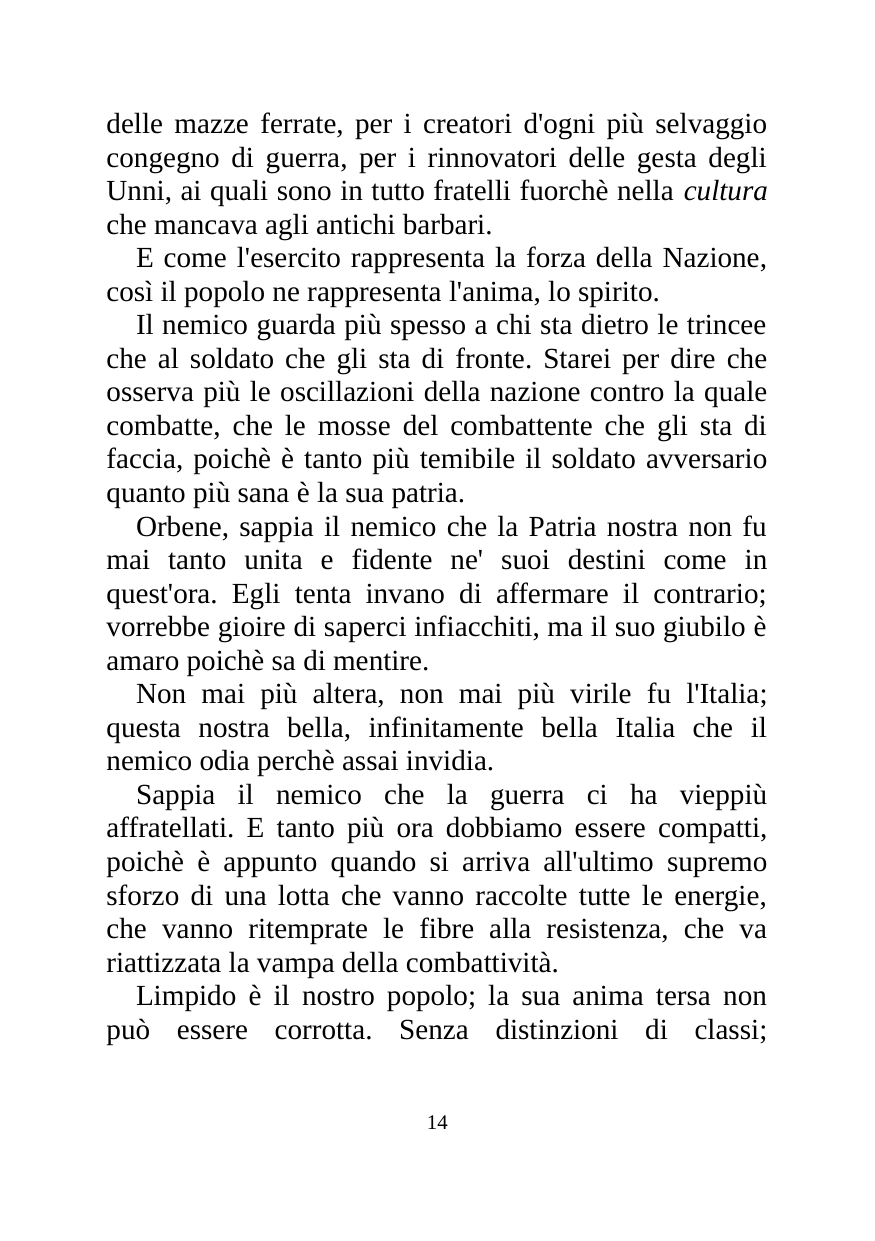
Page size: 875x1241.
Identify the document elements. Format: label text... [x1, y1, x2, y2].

text Il nemico guarda più spesso a chi sta dietro le trincee che al soldato che gli sta di fronte. Starei per dire che osserva più le oscillazioni della nazione contro la quale combatte, che le mosse del combattente che gli sta di faccia, poichè è tanto più temibile il soldato avversario quanto più sana è la sua patria. [106, 307, 768, 509]
text Non mai più altera, non mai più virile fu l'Italia; questa nostra bella, infinitamente bella Italia che il nemico odia perchè assai invidia. [106, 676, 768, 777]
text E come l'esercito rappresenta la forza della Nazione, così il popolo ne rappresenta l'anima, lo spirito. [106, 240, 768, 307]
text Orbene, sappia il nemico che la Patria nostra non fu mai tanto unita e fidente ne' suoi destini come in quest'ora. Egli tenta invano di affermare il contrario; vorrebbe gioire di saperci infiacchiti, ma il suo giubilo è amaro poichè sa di mentire. [106, 509, 768, 676]
text Limpido è il nostro popolo; la sua anima tersa non può essere corrotta. Senza distinzioni di classi; [106, 978, 768, 1045]
text Sappia il nemico che la guerra ci ha vieppiù affratellati. E tanto più ora dobbiamo essere compatti, poichè è appunto quando si arriva all'ultimo supremo sforzo di una lotta che vanno raccolte tutte le energie, che vanno ritemprate le fibre alla resistenza, che va riattizzata la vampa della combattività. [106, 777, 768, 978]
text delle mazze ferrate, per i creatori d'ogni più selvaggio congegno di guerra, per i rinnovatori delle gesta degli Unni, ai quali sono in tutto fratelli fuorchè nella cultura che mancava agli antichi barbari. [106, 106, 768, 240]
